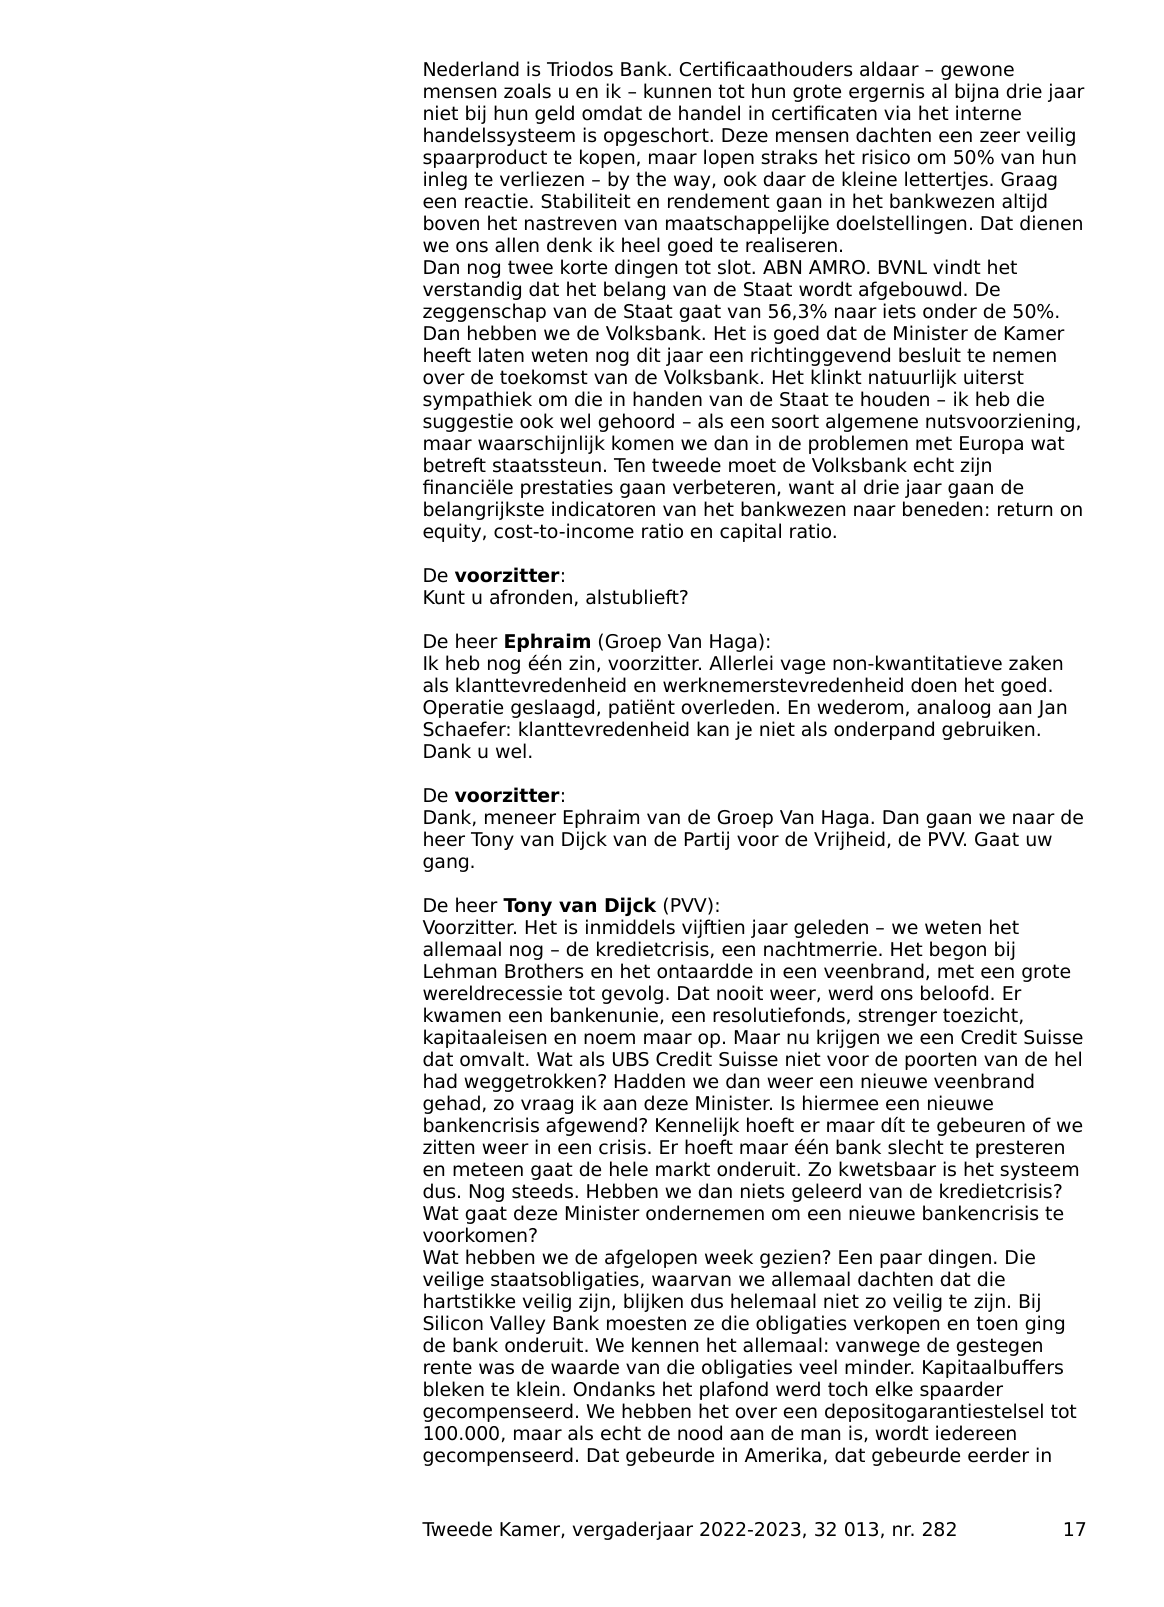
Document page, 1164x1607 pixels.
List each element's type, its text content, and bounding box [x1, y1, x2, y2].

text De voorzitter: [422, 565, 1087, 587]
text Kunt u afronden, alstublieft? [422, 587, 1087, 609]
text Wat hebben we de afgelopen week gezien? Een paar dingen. Die veilige staatsobligaties, waarvan we allemaal dachten dat die hartstikke veilig zijn, blijken dus helemaal niet zo veilig te zijn. Bij Silicon Valley Bank moesten ze die obligaties verkopen en toen ging de bank onderuit. We kennen het allemaal: vanwege de gestegen rente was de waarde van die obligaties veel minder. Kapitaalbuffers bleken te klein. Ondanks het plafond werd toch elke spaarder gecompenseerd. We hebben het over een depositogarantiestelsel tot 100.000, maar als echt de nood aan de man is, wordt iedereen gecompenseerd. Dat gebeurde in Amerika, dat gebeurde eerder in [422, 1247, 1087, 1467]
text Dan nog twee korte dingen tot slot. ABN AMRO. BVNL vindt het verstandig dat het belang van de Staat wordt afgebouwd. De zeggenschap van de Staat gaat van 56,3% naar iets onder de 50%. [422, 257, 1087, 323]
text Voorzitter. Het is inmiddels vijftien jaar geleden – we weten het allemaal nog – de kredietcrisis, een nachtmerrie. Het begon bij Lehman Brothers en het ontaardde in een veenbrand, met een grote wereldrecessie tot gevolg. Dat nooit weer, werd ons beloofd. Er kwamen een bankenunie, een resolutiefonds, strenger toezicht, kapitaaleisen en noem maar op. Maar nu krijgen we een Credit Suisse dat omvalt. Wat als UBS Credit Suisse niet voor de poorten van de hel had weggetrokken? Hadden we dan weer een nieuwe veenbrand gehad, zo vraag ik aan deze Minister. Is hiermee een nieuwe bankencrisis afgewend? Kennelijk hoeft er maar dít te gebeuren of we zitten weer in een crisis. Er hoeft maar één bank slecht te presteren en meteen gaat de hele markt onderuit. Zo kwetsbaar is het systeem dus. Nog steeds. Hebben we dan niets geleerd van de kredietcrisis? Wat gaat deze Minister ondernemen om een nieuwe bankencrisis te voorkomen? [422, 917, 1087, 1247]
text De heer Ephraim (Groep Van Haga): [422, 631, 1087, 653]
text Dan hebben we de Volksbank. Het is goed dat de Minister de Kamer heeft laten weten nog dit jaar een richtinggevend besluit te nemen over de toekomst van de Volksbank. Het klinkt natuurlijk uiterst sympathiek om die in handen van de Staat te houden – ik heb die suggestie ook wel gehoord – als een soort algemene nutsvoorziening, maar waarschijnlijk komen we dan in de problemen met Europa wat betreft staatssteun. Ten tweede moet de Volksbank echt zijn financiële prestaties gaan verbeteren, want al drie jaar gaan de belangrijkste indicatoren van het bankwezen naar beneden: return on equity, cost-to-income ratio en capital ratio. [422, 323, 1087, 543]
text Ik heb nog één zin, voorzitter. Allerlei vage non-kwantitatieve zaken als klanttevredenheid en werknemerstevredenheid doen het goed. Operatie geslaagd, patiënt overleden. En wederom, analoog aan Jan Schaefer: klanttevredenheid kan je niet als onderpand gebruiken. [422, 653, 1087, 741]
text Nederland is Triodos Bank. Certificaathouders aldaar – gewone mensen zoals u en ik – kunnen tot hun grote ergernis al bijna drie jaar niet bij hun geld omdat de handel in certificaten via het interne handelssysteem is opgeschort. Deze mensen dachten een zeer veilig spaarproduct te kopen, maar lopen straks het risico om 50% van hun inleg te verliezen – by the way, ook daar de kleine lettertjes. Graag een reactie. Stabiliteit en rendement gaan in het bankwezen altijd boven het nastreven van maatschappelijke doelstellingen. Dat dienen we ons allen denk ik heel goed te realiseren. [422, 59, 1087, 257]
text Dank u wel. [422, 741, 1087, 763]
text Dank, meneer Ephraim van de Groep Van Haga. Dan gaan we naar de heer Tony van Dijck van de Partij voor de Vrijheid, de PVV. Gaat uw gang. [422, 807, 1087, 873]
text De voorzitter: [422, 785, 1087, 807]
text De heer Tony van Dijck (PVV): [422, 895, 1087, 917]
